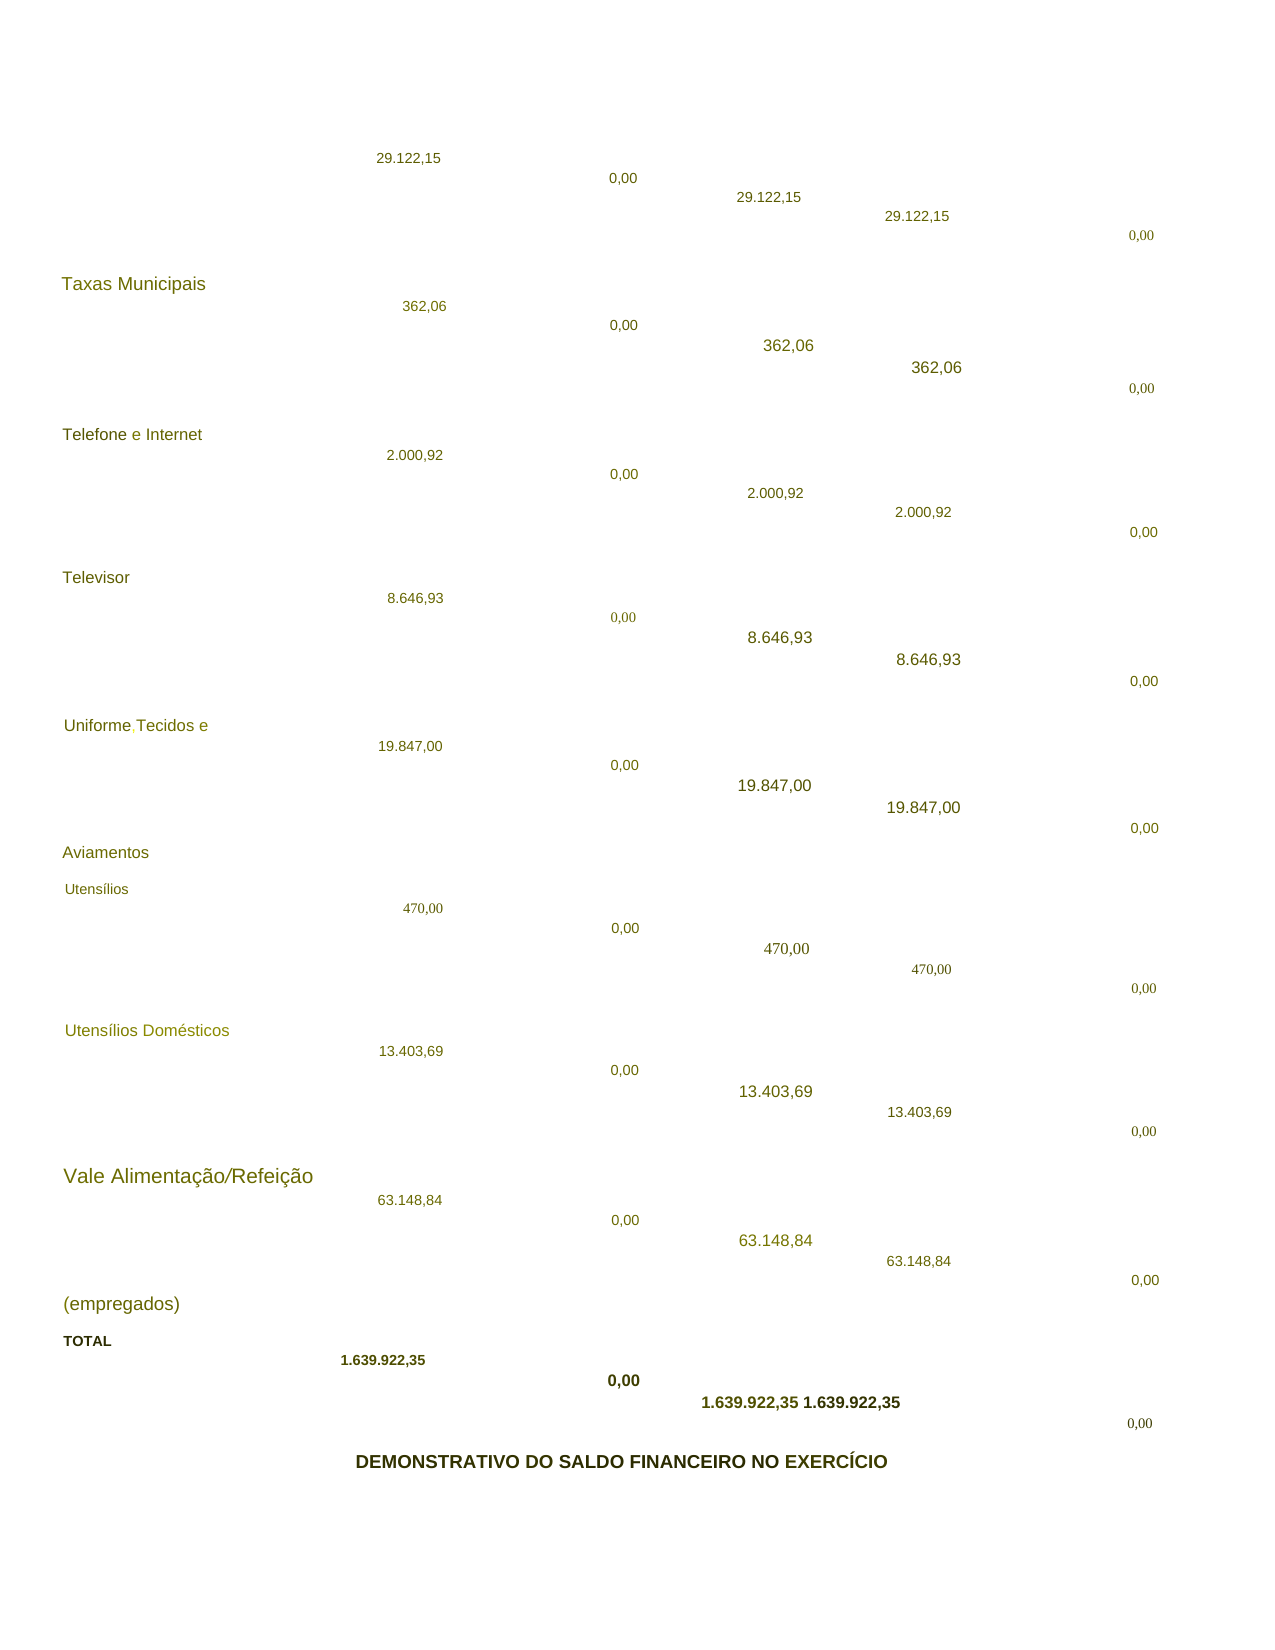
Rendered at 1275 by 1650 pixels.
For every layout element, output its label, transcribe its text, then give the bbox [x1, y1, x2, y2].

text Utensílios [64, 881, 215, 898]
text 0,00 [609, 169, 717, 186]
text 1.639.922,35 1.639.922,35 [701, 1393, 1039, 1412]
text Uniforme,Tecidos e [63, 715, 293, 734]
text 0,00 [610, 757, 718, 773]
text 0,00 [1129, 523, 1236, 540]
text 8.646,93 [896, 650, 1039, 669]
text 19.847,00 [737, 776, 892, 795]
text DEMONSTRATIVO DO SALDO FINANCEIRO NO EXERCÍCIO [355, 1451, 948, 1473]
text 0,00 [1127, 1415, 1238, 1432]
text 0,00 [1129, 380, 1236, 397]
text 2.000,92 [747, 485, 891, 502]
text 13.403,69 [738, 1081, 893, 1101]
text 0,00 [1131, 1272, 1237, 1288]
text Taxas Municipais [61, 273, 274, 294]
text 0,00 [610, 466, 718, 482]
text Aviamentos [62, 843, 233, 862]
text 19.847,00 [378, 737, 531, 754]
text 29.122,15 [736, 188, 891, 205]
text 29.122,15 [376, 150, 529, 167]
text 63.148,84 [738, 1230, 893, 1249]
text 470,00 [403, 900, 532, 917]
text Televisor [62, 568, 209, 587]
text Vale Alimentação/Refeição [63, 1164, 356, 1188]
text 0,00 [1131, 980, 1236, 997]
text 19.847,00 [886, 798, 1041, 817]
text 0,00 [609, 317, 717, 334]
text 362,06 [402, 298, 531, 314]
text Utensílios Domésticos [64, 1021, 316, 1040]
text 0,00 [611, 1211, 718, 1228]
text 29.122,15 [884, 208, 1038, 224]
text 2.000,92 [386, 446, 530, 463]
text 63.148,84 [886, 1252, 1042, 1269]
text 0,00 [1128, 227, 1236, 244]
text 1.639.922,35 [340, 1352, 532, 1369]
text 0,00 [1130, 672, 1237, 689]
text 63.148,84 [377, 1192, 532, 1209]
text 0,00 [610, 609, 718, 626]
text 470,00 [763, 939, 893, 958]
text TOTAL [63, 1333, 196, 1349]
text 362,06 [763, 336, 891, 355]
text 0,00 [611, 919, 718, 936]
text 0,00 [607, 1371, 719, 1390]
text 0,00 [610, 1062, 718, 1079]
text (empregados) [63, 1292, 252, 1314]
text 2.000,92 [895, 504, 1038, 521]
text 0,00 [1131, 1123, 1238, 1139]
text 8.646,93 [747, 628, 892, 647]
text 13.403,69 [887, 1103, 1041, 1120]
text 8.646,93 [387, 590, 530, 606]
text 470,00 [911, 961, 1040, 978]
text 13.403,69 [378, 1043, 532, 1059]
text 362,06 [911, 358, 1039, 377]
text 0,00 [1130, 820, 1236, 837]
text Telefone e Internet [62, 424, 293, 443]
